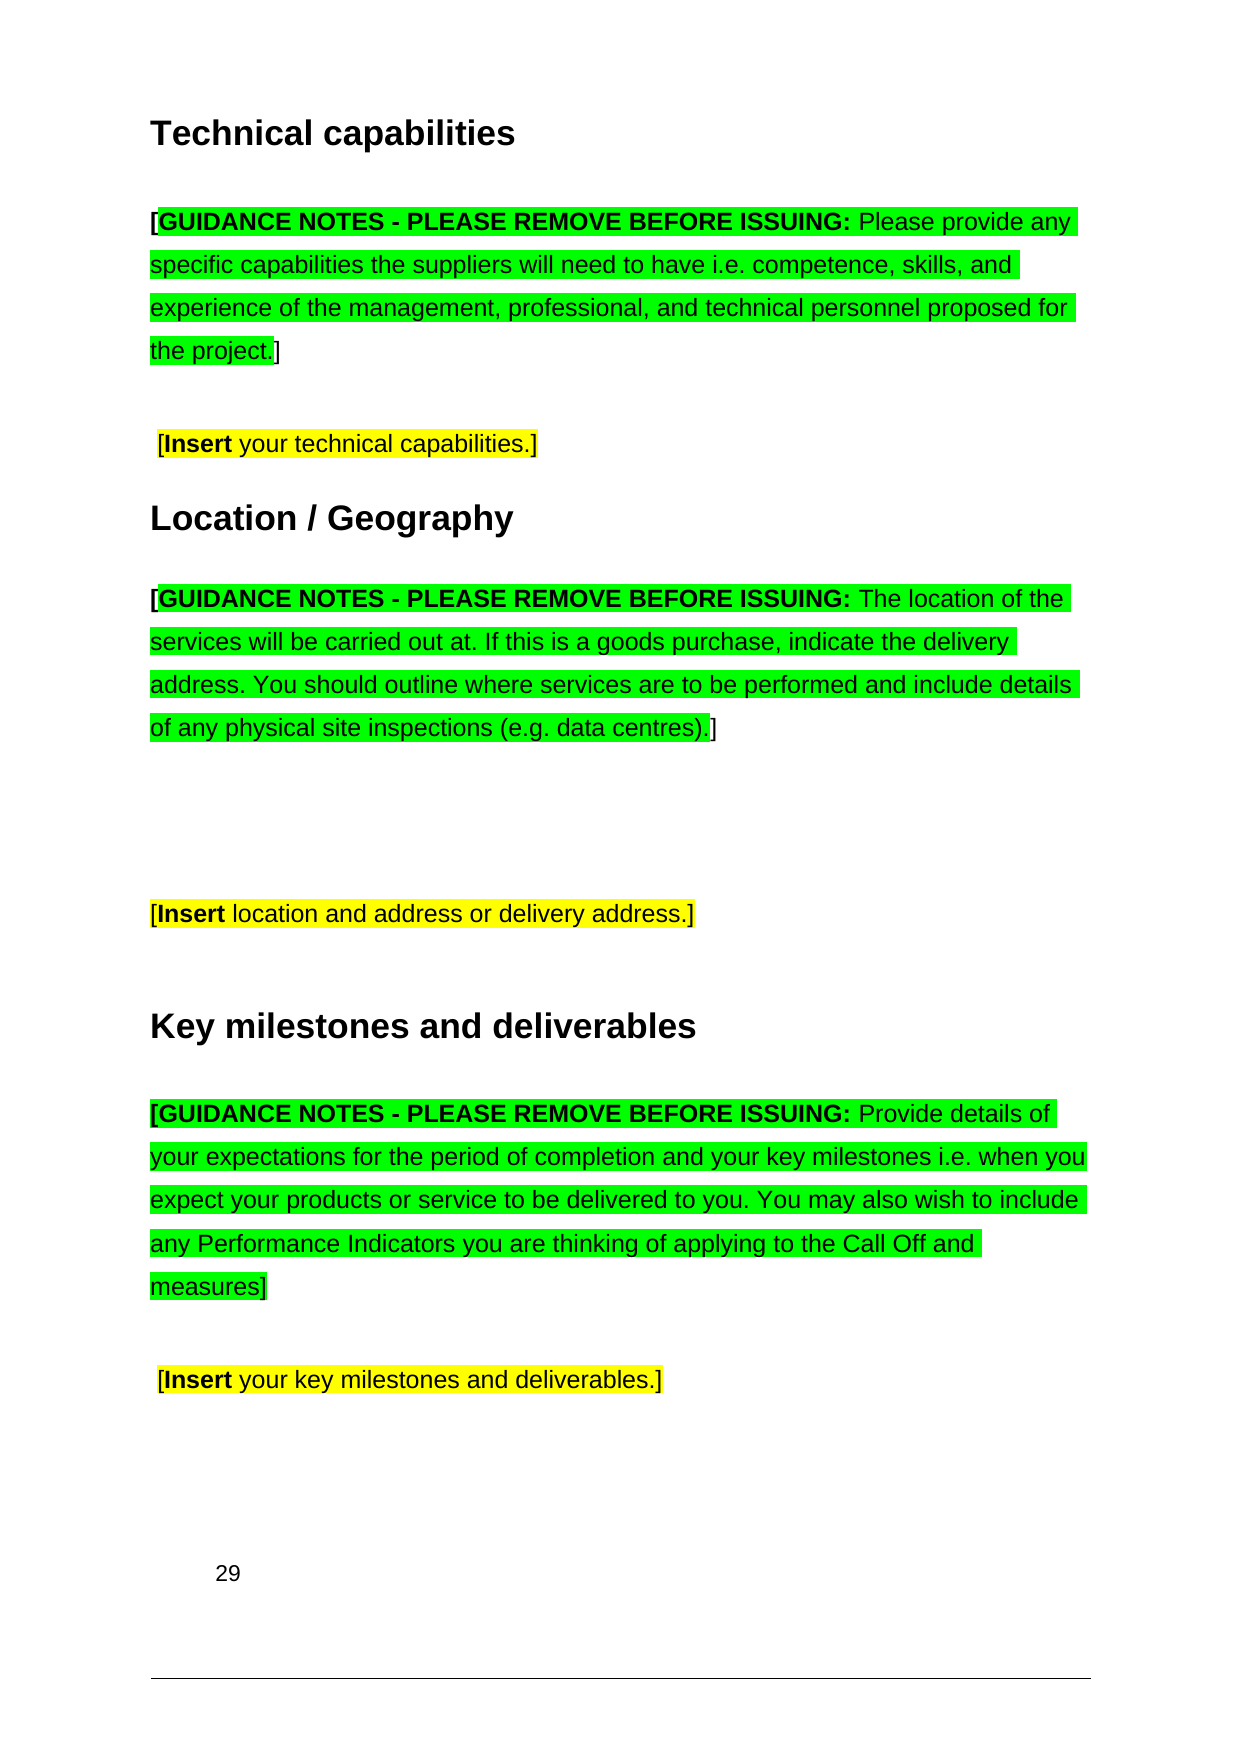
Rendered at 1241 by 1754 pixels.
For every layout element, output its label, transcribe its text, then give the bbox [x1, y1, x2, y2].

subtitle Location / Geography [150, 497, 1091, 538]
text [Insert location and address or delivery address.] [150, 899, 1091, 928]
subtitle Key milestones and deliverables [150, 1005, 1091, 1046]
text [Insert your technical capabilities.] [150, 429, 1091, 458]
subtitle Technical capabilities [150, 112, 1091, 153]
text [GUIDANCE NOTES - PLEASE REMOVE BEFORE ISSUING: Please provide any specific capabilities the suppliers will need to have i.e. competence, skills, and experience of the management, professional, and technical personnel proposed for the project.] [150, 207, 1091, 365]
text [Insert your key milestones and deliverables.] [150, 1365, 1091, 1393]
text [GUIDANCE NOTES - PLEASE REMOVE BEFORE ISSUING: The location of the services will be carried out at. If this is a goods purchase, indicate the delivery address. You should outline where services are to be performed and include details of any physical site inspections (e.g. data centres).] [150, 583, 1091, 742]
text [GUIDANCE NOTES - PLEASE REMOVE BEFORE ISSUING: Provide details of your expectations for the period of completion and your key milestones i.e. when you expect your products or service to be delivered to you. You may also wish to include any Performance Indicators you are thinking of applying to the Call Off and measures] [150, 1099, 1091, 1300]
